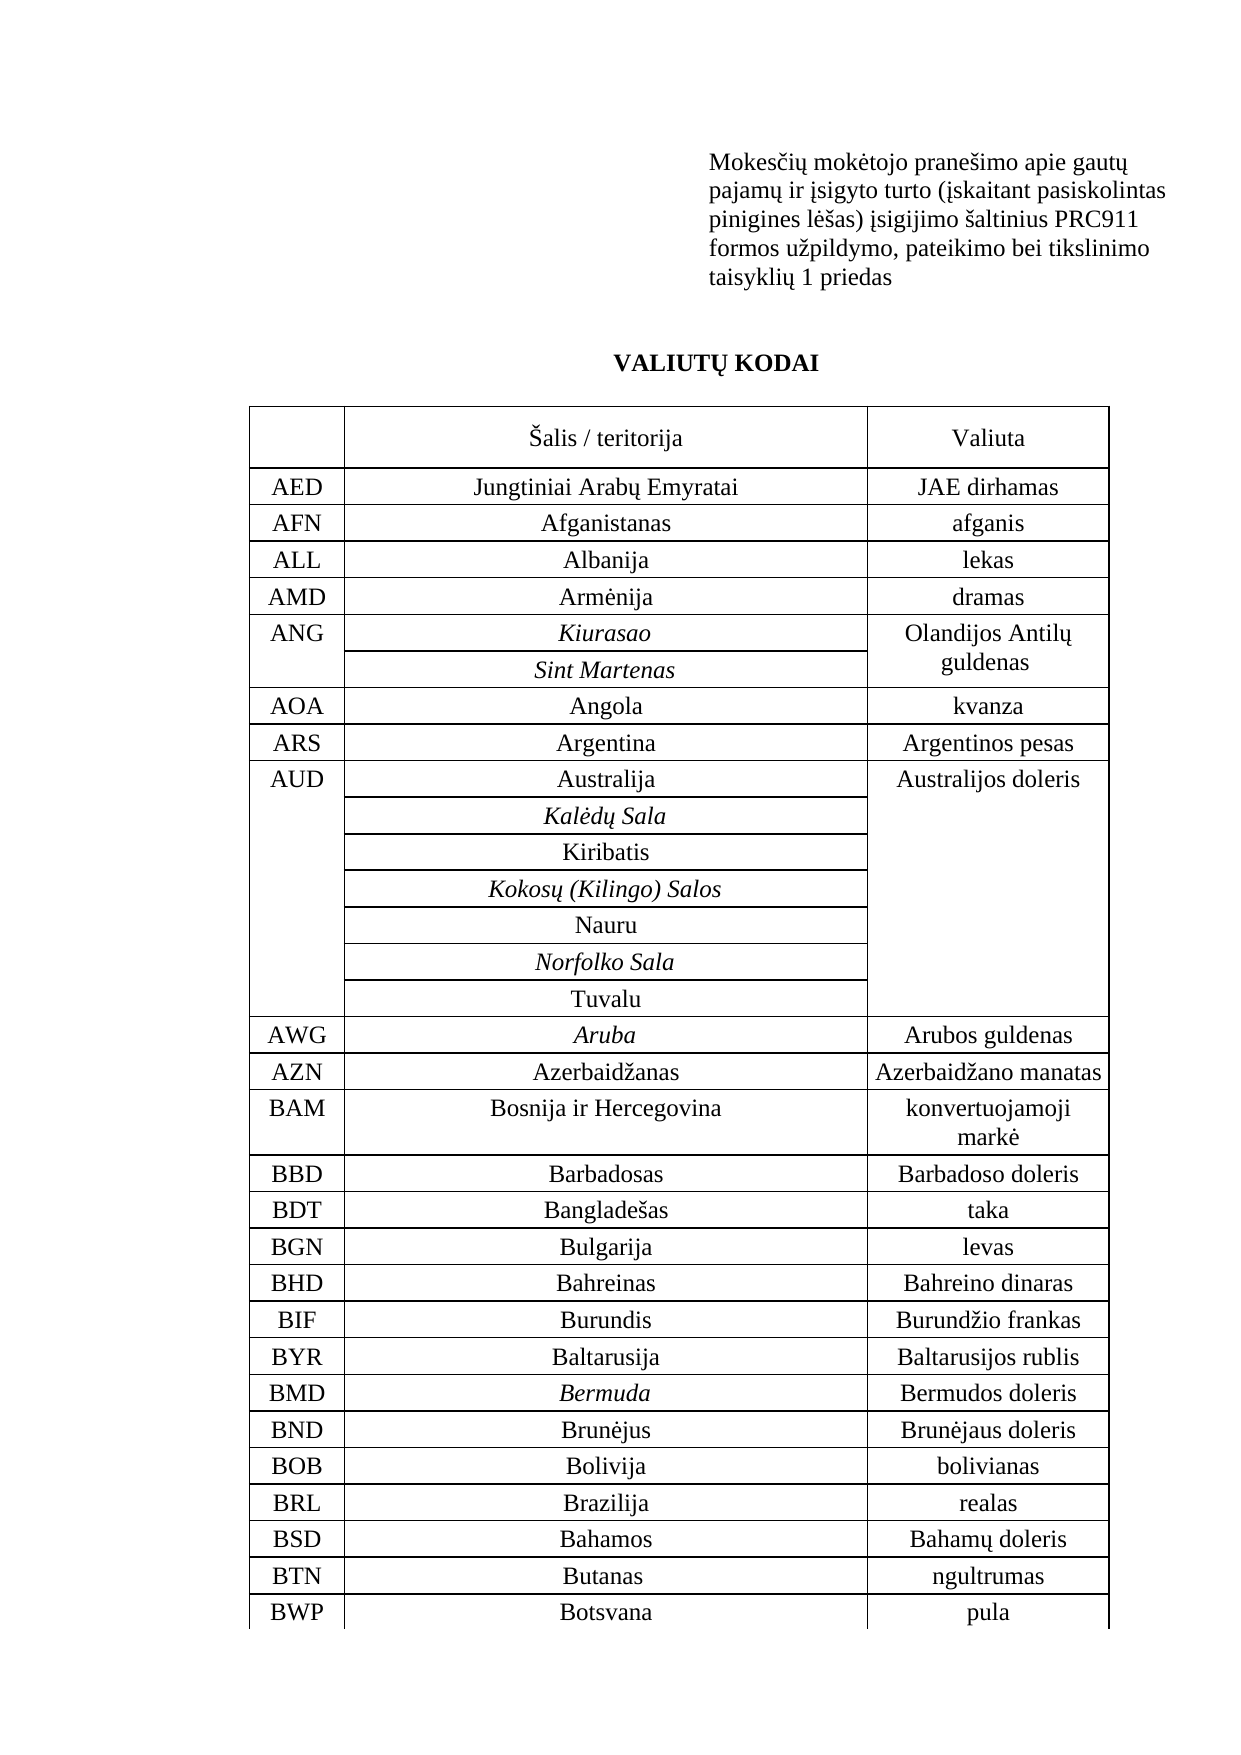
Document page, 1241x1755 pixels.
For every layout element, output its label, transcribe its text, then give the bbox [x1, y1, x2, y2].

table_cell Armėnija [345, 578, 867, 613]
table_cell Nauru [345, 908, 867, 942]
table_cell Brunėjaus doleris [868, 1412, 1108, 1447]
table_cell Bahamų doleris [868, 1521, 1108, 1556]
table_cell Norfolko Sala [345, 944, 867, 979]
table_cell JAE dirhamas [868, 469, 1108, 504]
text pinigines lėšas) įsigijimo šaltinius PRC911 [177, 204, 1181, 233]
table_cell konvertuojamoji markė [868, 1090, 1108, 1154]
table_cell AWG [250, 1017, 344, 1052]
table_cell AZN [250, 1054, 344, 1089]
table_cell bolivianas [868, 1448, 1108, 1483]
table_cell BDT [250, 1192, 344, 1227]
table_cell Baltarusija [345, 1338, 867, 1373]
table_header Valiuta [868, 407, 1108, 467]
table_cell Argentina [345, 725, 867, 760]
table_cell Bosnija ir Hercegovina [345, 1090, 867, 1154]
table_cell ARS [250, 725, 344, 760]
table_cell Sint Martenas [345, 652, 867, 687]
table_cell afganis [868, 505, 1108, 540]
table_cell AOA [250, 688, 344, 723]
table_cell BBD [250, 1156, 344, 1191]
table_cell Tuvalu [345, 981, 867, 1016]
table_cell Olandijos Antilų guldenas [868, 615, 1108, 687]
table_cell BGN [250, 1229, 344, 1264]
table_cell Bermudos doleris [868, 1375, 1108, 1410]
table_cell Barbadoso doleris [868, 1156, 1108, 1191]
table_cell Argentinos pesas [868, 725, 1108, 760]
table_cell Bermuda [345, 1375, 867, 1410]
table_cell Butanas [345, 1558, 867, 1593]
table_header [250, 407, 344, 467]
table_cell dramas [868, 578, 1108, 613]
table_cell kvanza [868, 688, 1108, 723]
table_cell Bahamos [345, 1521, 867, 1556]
table_cell AUD [250, 761, 344, 1016]
table_cell levas [868, 1229, 1108, 1264]
table_cell BND [250, 1412, 344, 1447]
table_cell Barbadosas [345, 1156, 867, 1191]
text VALIUTŲ KODAI [177, 348, 1181, 377]
table_cell Kiurasao [345, 615, 867, 650]
table_cell Bangladešas [345, 1192, 867, 1227]
table_cell Azerbaidžanas [345, 1054, 867, 1089]
table_cell Angola [345, 688, 867, 723]
table_cell Australijos doleris [868, 761, 1108, 1016]
table_cell Afganistanas [345, 505, 867, 540]
table_cell BAM [250, 1090, 344, 1154]
table_cell Burundžio frankas [868, 1302, 1108, 1337]
table_cell ALL [250, 542, 344, 577]
table_cell BYR [250, 1338, 344, 1373]
table_cell Azerbaidžano manatas [868, 1054, 1108, 1089]
table_cell AED [250, 469, 344, 504]
table_cell Bolivija [345, 1448, 867, 1483]
table_cell Bahreinas [345, 1265, 867, 1300]
table_cell Australija [345, 761, 867, 796]
text Mokesčių mokėtojo pranešimo apie gautų [177, 147, 1181, 176]
table_cell BWP [250, 1595, 344, 1629]
table_cell Brunėjus [345, 1412, 867, 1447]
table_cell Jungtiniai Arabų Emyratai [345, 469, 867, 504]
table_cell ANG [250, 615, 344, 687]
text taisyklių 1 priedas [177, 262, 1181, 291]
table_cell taka [868, 1192, 1108, 1227]
text formos užpildymo, pateikimo bei tikslinimo [177, 233, 1181, 262]
table_cell Kokosų (Kilingo) Salos [345, 871, 867, 906]
table_cell ngultrumas [868, 1558, 1108, 1593]
table_cell Bulgarija [345, 1229, 867, 1264]
table_cell BRL [250, 1485, 344, 1520]
table_cell realas [868, 1485, 1108, 1520]
table_cell Burundis [345, 1302, 867, 1337]
table_cell AMD [250, 578, 344, 613]
table_cell AFN [250, 505, 344, 540]
table_cell pula [868, 1595, 1108, 1629]
table_cell Albanija [345, 542, 867, 577]
table_cell Arubos guldenas [868, 1017, 1108, 1052]
table_cell Kalėdų Sala [345, 798, 867, 833]
table_cell lekas [868, 542, 1108, 577]
table_cell Baltarusijos rublis [868, 1338, 1108, 1373]
table_cell Brazilija [345, 1485, 867, 1520]
table_header Šalis / teritorija [345, 407, 867, 467]
table_cell Aruba [345, 1017, 867, 1052]
table_cell BHD [250, 1265, 344, 1300]
table_cell BSD [250, 1521, 344, 1556]
text pajamų ir įsigyto turto (įskaitant pasiskolintas [177, 176, 1181, 204]
table_cell BMD [250, 1375, 344, 1410]
table_cell Botsvana [345, 1595, 867, 1629]
table_cell BIF [250, 1302, 344, 1337]
table_cell Kiribatis [345, 835, 867, 869]
table_cell BTN [250, 1558, 344, 1593]
table_cell BOB [250, 1448, 344, 1483]
table_cell Bahreino dinaras [868, 1265, 1108, 1300]
